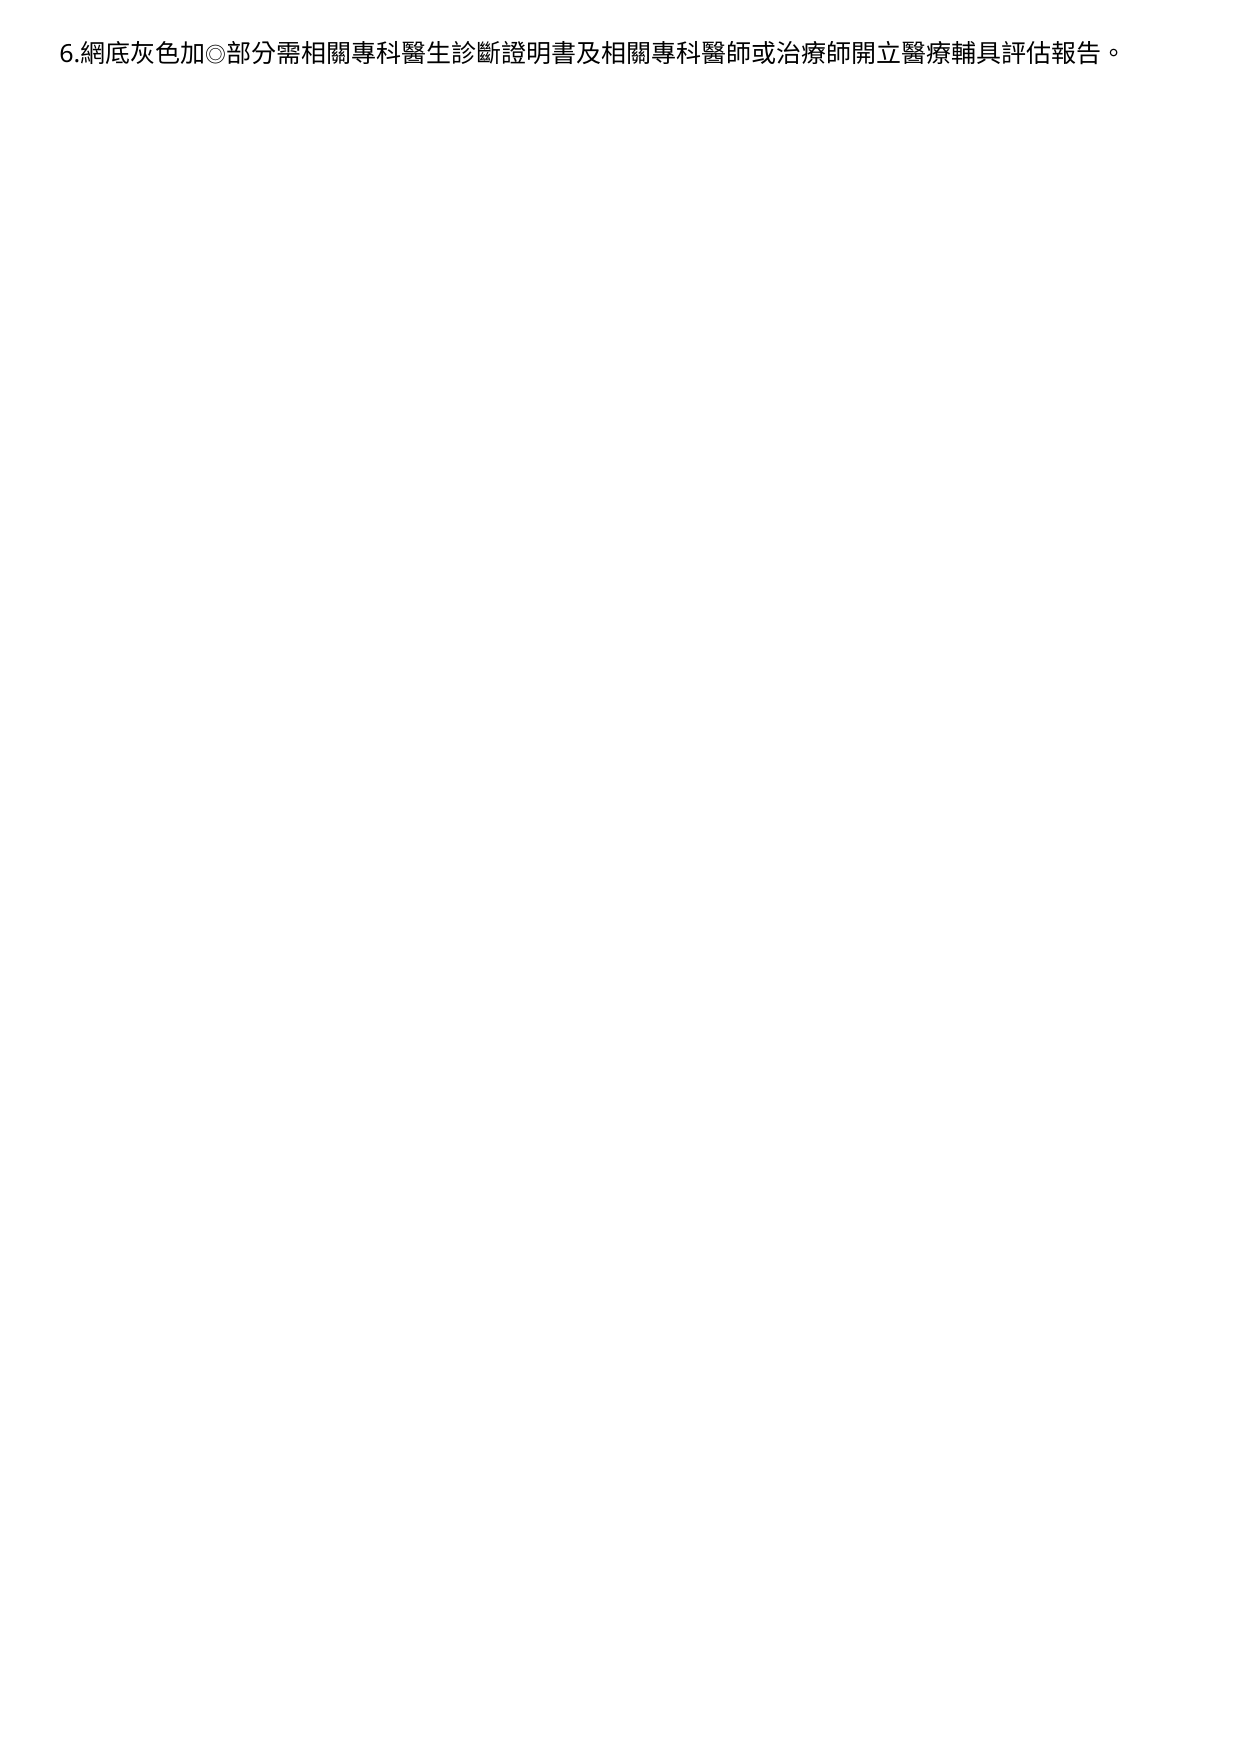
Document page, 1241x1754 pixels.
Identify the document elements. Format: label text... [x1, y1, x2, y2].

text 6.網底灰色加◎部分需相關專科醫生診斷證明書及相關專科醫師或治療師開立醫療輔具評估報告。 [59, 33, 1181, 71]
